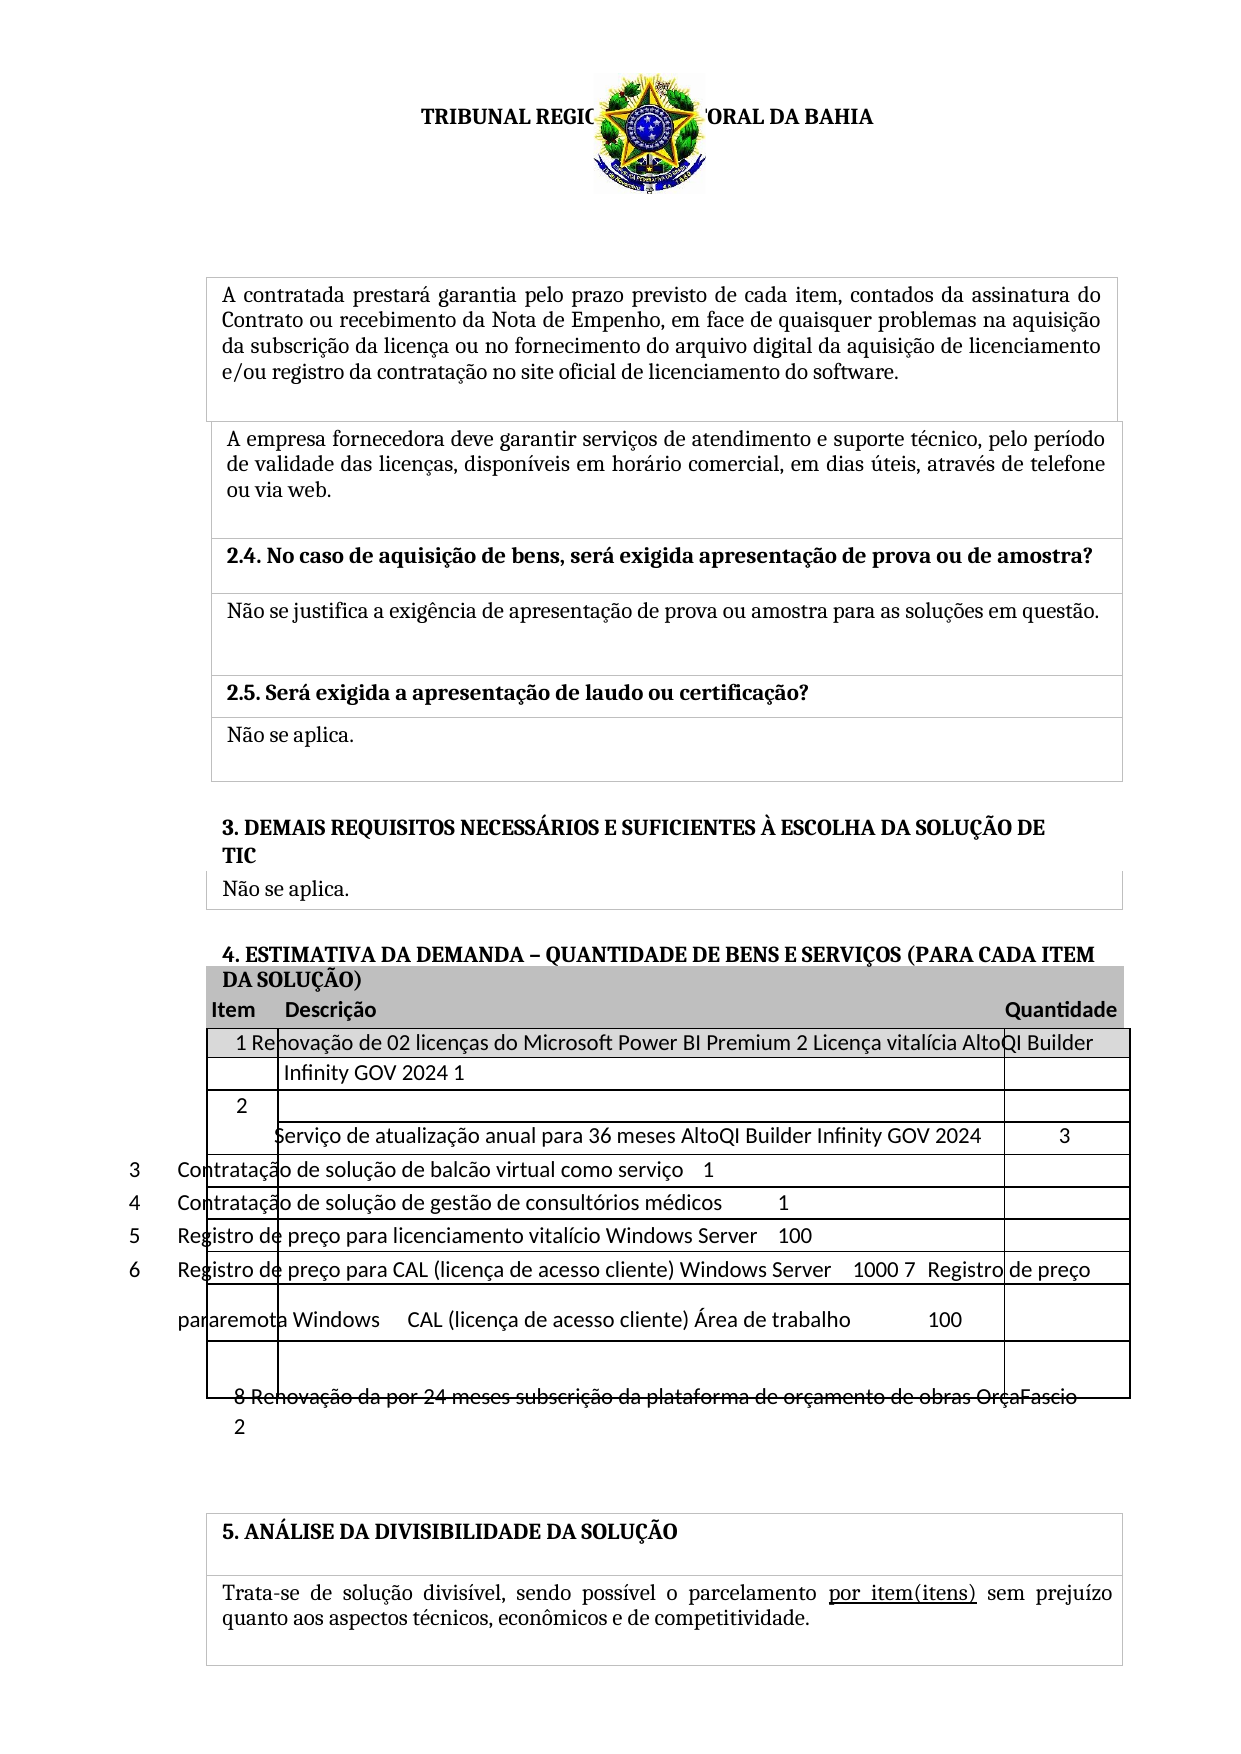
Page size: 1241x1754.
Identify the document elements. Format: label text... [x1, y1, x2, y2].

list Registro de preço para licenciamento vitalício Windows Server 100 [208, 1221, 277, 1249]
table_header 3. DEMAIS REQUISITOS NECESSÁRIOS E SUFICIENTES À ESCOLHA DA SOLUÇÃO DE TIC [207, 810, 1123, 871]
table_cell 2.5. Será exigida a apresentação de laudo ou certificação? [212, 676, 1122, 717]
table_cell [207, 675, 211, 717]
table_cell Não se aplica. [212, 718, 1122, 781]
list Contratação de solução de balcão virtual como serviço 1 [208, 1155, 277, 1183]
text 8 Renovação da por 24 meses subscrição da plataforma de orçamento de obras OrçaFascio 2 [177, 1382, 1122, 1440]
table_cell Trata-se de solução divisível, sendo possível o parcelamento por item(itens) sem prejuízo quanto aos aspectos técnicos, econômicos e de competitividade. [207, 1576, 1122, 1664]
list Registro de preço para CAL (licença de acesso cliente) Windows Server 1000 7 Registro de preço pararemota Windows CAL (licença de acesso cliente) Área de trabalho 100 [1005, 1285, 1106, 1333]
list Contratação de solução de gestão de consultórios médicos 1 [279, 1188, 1004, 1216]
text Serviço de atualização anual para 36 meses AltoQI Builder Infinity GOV 2024 3 [1005, 1123, 1122, 1149]
list Registro de preço para licenciamento vitalício Windows Server 100 [279, 1221, 1004, 1249]
list Contratação de solução de gestão de consultórios médicos 1 [1005, 1188, 1106, 1216]
table_cell [207, 538, 211, 593]
list Registro de preço para CAL (licença de acesso cliente) Windows Server 1000 7 Registro de preço pararemota Windows CAL (licença de acesso cliente) Área de trabalho 100 [128, 1255, 206, 1333]
table_cell [207, 717, 211, 781]
table_cell Não se aplica. [207, 871, 1122, 908]
text [1005, 1091, 1106, 1119]
text [279, 1091, 1004, 1119]
text 4. ESTIMATIVA DA DEMANDA – QUANTIDADE DE BENS E SERVIÇOS (PARA CADA ITEM DA SOLUÇÃO) [222, 942, 1122, 966]
text 1 Renovação de 02 licenças do Microsoft Power BI Premium 2 Licença vitalícia AltoQI Builder Infinity GOV 2024 1 [279, 1058, 1004, 1086]
table_cell A empresa fornecedora deve garantir serviços de atendimento e suporte técnico, pelo período de validade das licenças, disponíveis em horário comercial, em dias úteis, através de telefone ou via web. [212, 422, 1122, 538]
text 2 [236, 1091, 277, 1119]
table_cell [207, 422, 211, 538]
list Contratação de solução de balcão virtual como serviço 1 [128, 1155, 206, 1183]
table_cell [1118, 277, 1122, 421]
text Serviço de atualização anual para 36 meses AltoQI Builder Infinity GOV 2024 3 [279, 1123, 1004, 1149]
list Contratação de solução de balcão virtual como serviço 1 [279, 1155, 1004, 1183]
list Registro de preço para licenciamento vitalício Windows Server 100 [1005, 1221, 1106, 1249]
list Registro de preço para licenciamento vitalício Windows Server 100 [128, 1221, 206, 1249]
table_cell 2.4. No caso de aquisição de bens, será exigida apresentação de prova ou de amostra? [212, 539, 1122, 593]
text Item Descrição Quantidade [177, 996, 206, 1024]
table_cell A contratada prestará garantia pelo prazo previsto de cada item, contados da assinatura do Contrato ou recebimento da Nota de Empenho, em face de quaisquer problemas na aquisição da subscrição da licença ou no fornecimento do arquivo digital da aquisição de licenciamento e/ou registro da contratação no site oficial de licenciamento do software. [207, 278, 1117, 421]
table_cell Não se justifica a exigência de apresentação de prova ou amostra para as soluções em questão. [212, 594, 1122, 674]
list Contratação de solução de balcão virtual como serviço 1 [1005, 1155, 1106, 1183]
list Contratação de solução de gestão de consultórios médicos 1 [208, 1188, 277, 1216]
list Contratação de solução de gestão de consultórios médicos 1 [128, 1188, 206, 1216]
text 1 Renovação de 02 licenças do Microsoft Power BI Premium 2 Licença vitalícia AltoQI Builder Infinity GOV 2024 1 [1005, 1058, 1106, 1086]
list Registro de preço para CAL (licença de acesso cliente) Windows Server 1000 7 Registro de preço pararemota Windows CAL (licença de acesso cliente) Área de trabalho 100 [279, 1255, 1004, 1283]
table_cell [207, 593, 211, 674]
text Serviço de atualização anual para 36 meses AltoQI Builder Infinity GOV 2024 3 [208, 1121, 277, 1149]
list Registro de preço para CAL (licença de acesso cliente) Windows Server 1000 7 Registro de preço pararemota Windows CAL (licença de acesso cliente) Área de trabalho 100 [279, 1285, 1004, 1333]
table_header 5. ANÁLISE DA DIVISIBILIDADE DA SOLUÇÃO [207, 1514, 1122, 1575]
